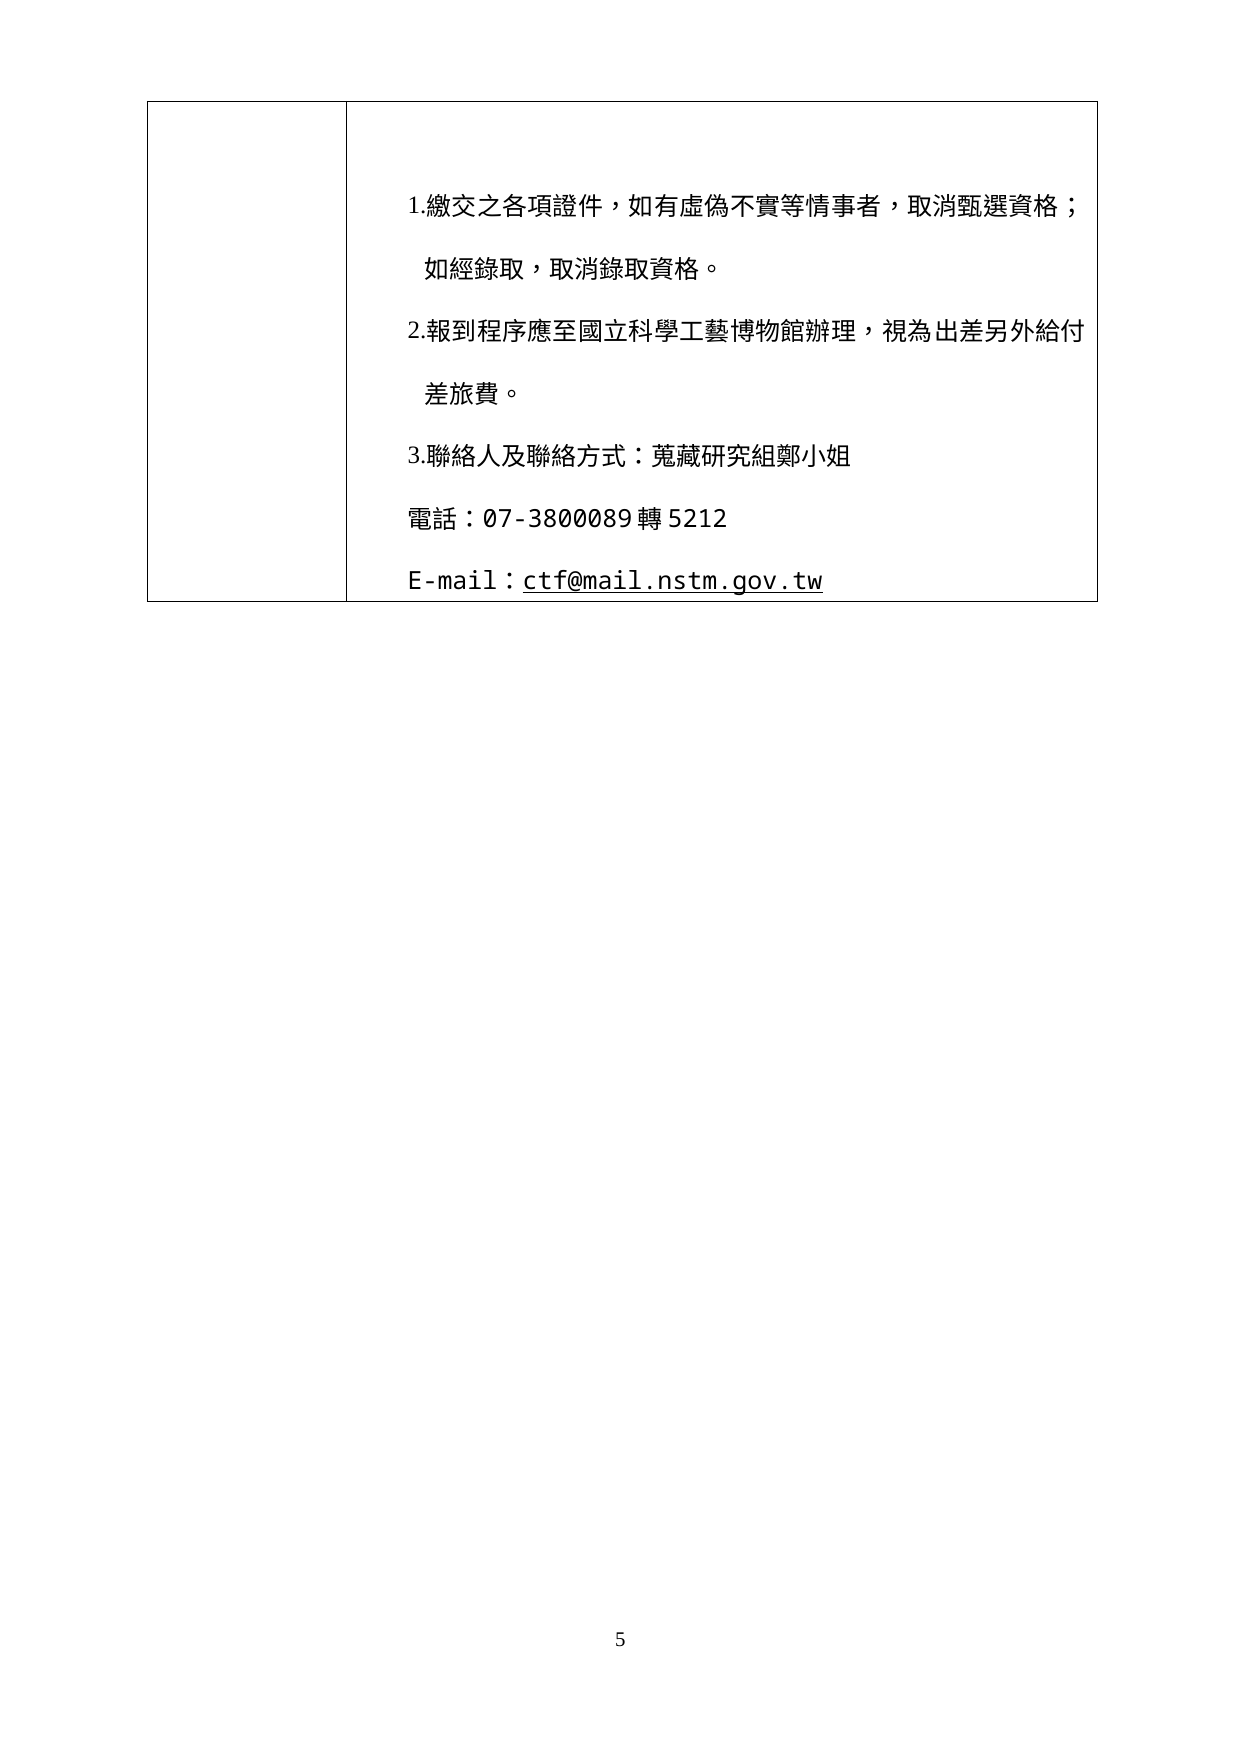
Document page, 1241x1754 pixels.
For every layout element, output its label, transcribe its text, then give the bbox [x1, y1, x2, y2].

table_cell 1.繳交之各項證件，如有虛偽不實等情事者，取消甄選資格；如經錄取，取消錄取資格。 2.報到程序應至國立科學工藝博物館辦理，視為出差另外給付差旅費。 3.聯絡人及聯絡方式：蒐藏研究組鄭小姐 電話：07-3800089轉5212 E-mail：ctf@mail.nstm.gov.tw [347, 102, 1097, 601]
table_cell [148, 102, 346, 601]
